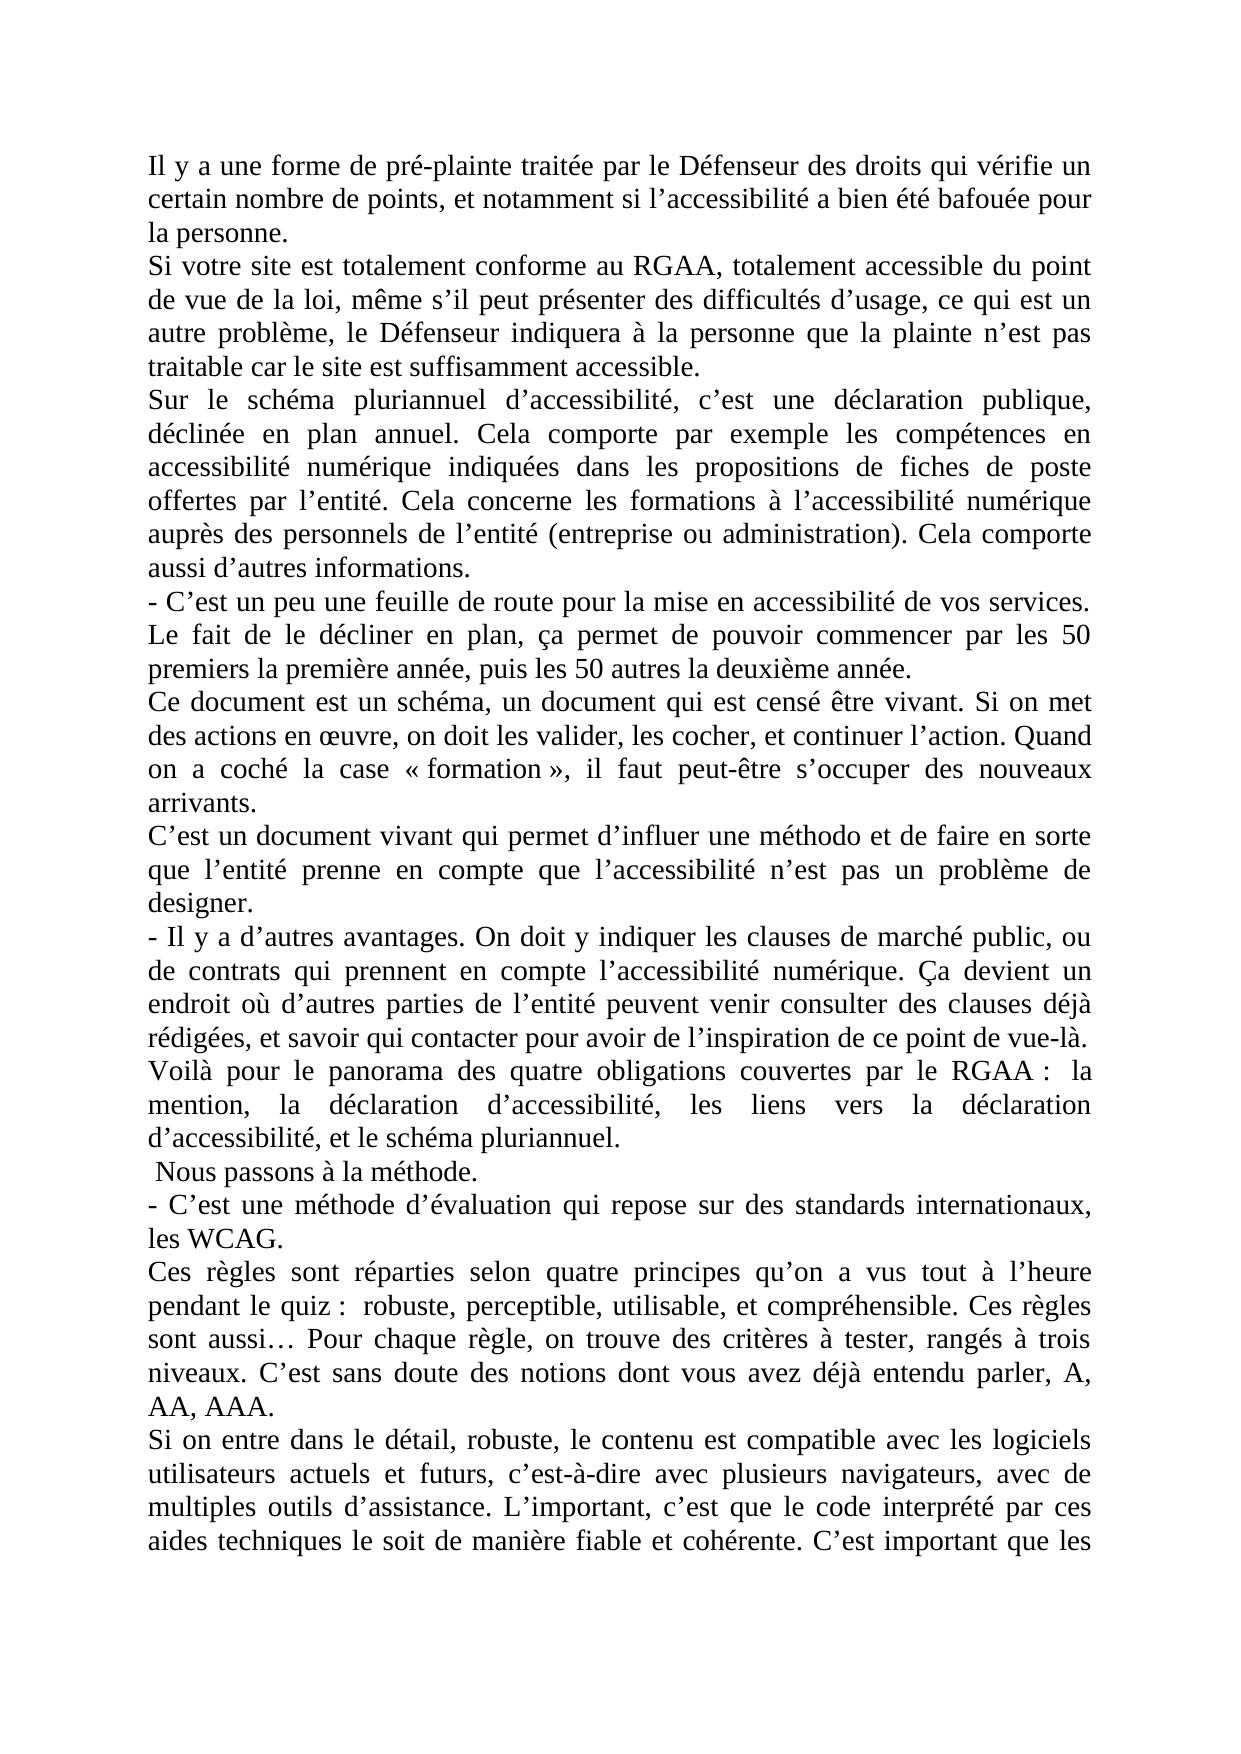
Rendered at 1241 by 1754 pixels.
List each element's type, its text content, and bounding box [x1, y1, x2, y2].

text - C’est une méthode d’évaluation qui repose sur des standards internationaux, les WCAG. [148, 1187, 1093, 1254]
text - Il y a d’autres avantages. On doit y indiquer les clauses de marché public, ou de contrats qui prennent en compte l’accessibilité numérique. Ça devient un endroit où d’autres parties de l’entité peuvent venir consulter des clauses déjà rédigées, et savoir qui contacter pour avoir de l’inspiration de ce point de vue-là. [148, 919, 1093, 1053]
text Nous passons à la méthode. [148, 1154, 1093, 1187]
text Ces règles sont réparties selon quatre principes qu’on a vus tout à l’heure pendant le quiz : robuste, perceptible, utilisable, et compréhensible. Ces règles sont aussi… Pour chaque règle, on trouve des critères à tester, rangés à trois niveaux. C’est sans doute des notions dont vous avez déjà entendu parler, A, AA, AAA. [148, 1254, 1093, 1422]
text Il y a une forme de pré-plainte traitée par le Défenseur des droits qui vérifie un certain nombre de points, et notamment si l’accessibilité a bien été bafouée pour la personne. [148, 148, 1093, 248]
text C’est un document vivant qui permet d’influer une méthodo et de faire en sorte que l’entité prenne en compte que l’accessibilité n’est pas un problème de designer. [148, 818, 1093, 919]
text Ce document est un schéma, un document qui est censé être vivant. Si on met des actions en œuvre, on doit les valider, les cocher, et continuer l’action. Quand on a coché la case « formation », il faut peut-être s’occuper des nouveaux arrivants. [148, 684, 1093, 818]
text Si votre site est totalement conforme au RGAA, totalement accessible du point de vue de la loi, même s’il peut présenter des difficultés d’usage, ce qui est un autre problème, le Défenseur indiquera à la personne que la plainte n’est pas traitable car le site est suffisamment accessible. [148, 248, 1093, 382]
text Si on entre dans le détail, robuste, le contenu est compatible avec les logiciels utilisateurs actuels et futurs, c’est-à-dire avec plusieurs navigateurs, avec de multiples outils d’assistance. L’important, c’est que le code interprété par ces aides techniques le soit de manière fiable et cohérente. C’est important que les [148, 1422, 1093, 1556]
text - C’est un peu une feuille de route pour la mise en accessibilité de vos services. Le fait de le décliner en plan, ça permet de pouvoir commencer par les 50 premiers la première année, puis les 50 autres la deuxième année. [148, 584, 1093, 684]
text Sur le schéma pluriannuel d’accessibilité, c’est une déclaration publique, déclinée en plan annuel. Cela comporte par exemple les compétences en accessibilité numérique indiquées dans les propositions de fiches de poste offertes par l’entité. Cela concerne les formations à l’accessibilité numérique auprès des personnels de l’entité (entreprise ou administration). Cela comporte aussi d’autres informations. [148, 382, 1093, 584]
text Voilà pour le panorama des quatre obligations couvertes par le RGAA : la mention, la déclaration d’accessibilité, les liens vers la déclaration d’accessibilité, et le schéma pluriannuel. [148, 1053, 1093, 1154]
